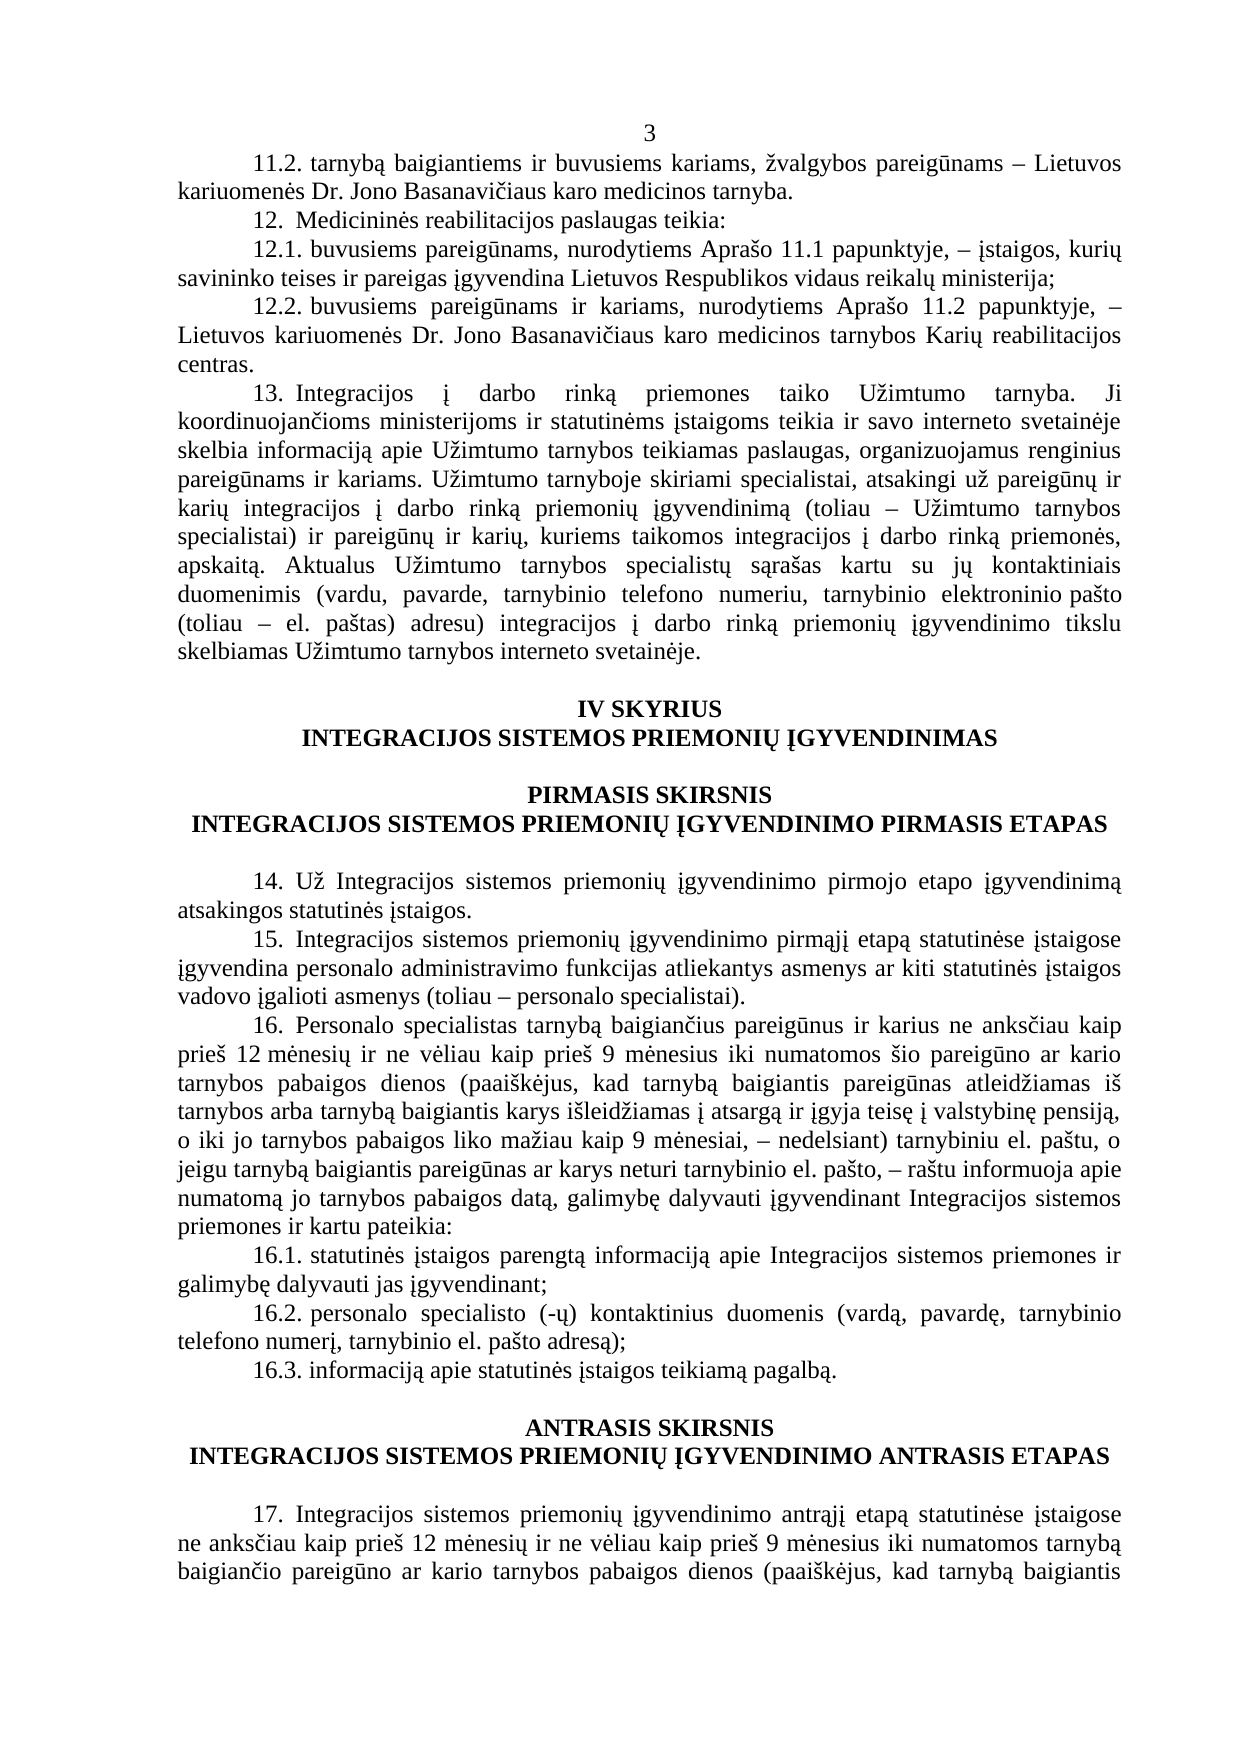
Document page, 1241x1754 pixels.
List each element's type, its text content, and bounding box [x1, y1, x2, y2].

subtitle INTEGRACIJOS SISTEMOS PRIEMONIŲ ĮGYVENDINIMAS [177, 723, 1122, 751]
text 16.3. informaciją apie statutinės įstaigos teikiamą pagalbą. [177, 1355, 1122, 1384]
text 16.1. statutinės įstaigos parengtą informaciją apie Integracijos sistemos priemones ir galimybę dalyvauti jas įgyvendinant; [177, 1240, 1122, 1298]
text 14. Už Integracijos sistemos priemonių įgyvendinimo pirmojo etapo įgyvendinimą atsakingos statutinės įstaigos. [177, 866, 1122, 924]
text 15. Integracijos sistemos priemonių įgyvendinimo pirmąjį etapą statutinėse įstaigose įgyvendina personalo administravimo funkcijas atliekantys asmenys ar kiti statutinės įstaigos vadovo įgalioti asmenys (toliau – personalo specialistai). [177, 924, 1122, 1010]
text ANTRASIS SKIRSNIS [177, 1413, 1122, 1441]
text PIRMASIS SKIRSNIS [177, 780, 1122, 809]
text 12. Medicininės reabilitacijos paslaugas teikia: [177, 205, 1122, 234]
text 11.2. tarnybą baigiantiems ir buvusiems kariams, žvalgybos pareigūnams – Lietuvos kariuomenės Dr. Jono Basanavičiaus karo medicinos tarnyba. [177, 148, 1122, 205]
text INTEGRACIJOS SISTEMOS PRIEMONIŲ ĮGYVENDINIMO ANTRASIS ETAPAS [177, 1441, 1122, 1470]
text 12.1. buvusiems pareigūnams, nurodytiems Aprašo 11.1 papunktyje, – įstaigos, kurių savininko teises ir pareigas įgyvendina Lietuvos Respublikos vidaus reikalų ministerija; [177, 234, 1122, 291]
text 16. Personalo specialistas tarnybą baigiančius pareigūnus ir karius ne anksčiau kaip prieš 12 mėnesių ir ne vėliau kaip prieš 9 mėnesius iki numatomos šio pareigūno ar kario tarnybos pabaigos dienos (paaiškėjus, kad tarnybą baigiantis pareigūnas atleidžiamas iš tarnybos arba tarnybą baigiantis karys išleidžiamas į atsargą ir įgyja teisę į valstybinę pensiją, o iki jo tarnybos pabaigos liko mažiau kaip 9 mėnesiai, – nedelsiant) tarnybiniu el. paštu, o jeigu tarnybą baigiantis pareigūnas ar karys neturi tarnybinio el. pašto, – raštu informuoja apie numatomą jo tarnybos pabaigos datą, galimybę dalyvauti įgyvendinant Integracijos sistemos priemones ir kartu pateikia: [177, 1010, 1122, 1240]
text 13. Integracijos į darbo rinką priemones taiko Užimtumo tarnyba. Ji koordinuojančioms ministerijoms ir statutinėms įstaigoms teikia ir savo interneto svetainėje skelbia informaciją apie Užimtumo tarnybos teikiamas paslaugas, organizuojamus renginius pareigūnams ir kariams. Užimtumo tarnyboje skiriami specialistai, atsakingi už pareigūnų ir karių integracijos į darbo rinką priemonių įgyvendinimą (toliau – Užimtumo tarnybos specialistai) ir pareigūnų ir karių, kuriems taikomos integracijos į darbo rinką priemonės, apskaitą. Aktualus Užimtumo tarnybos specialistų sąrašas kartu su jų kontaktiniais duomenimis (vardu, pavarde, tarnybinio telefono numeriu, tarnybinio elektroninio pašto (toliau – el. paštas) adresu) integracijos į darbo rinką priemonių įgyvendinimo tikslu skelbiamas Užimtumo tarnybos interneto svetainėje. [177, 378, 1122, 665]
text INTEGRACIJOS SISTEMOS PRIEMONIŲ ĮGYVENDINIMO PIRMASIS ETAPAS [177, 809, 1122, 838]
text 17. Integracijos sistemos priemonių įgyvendinimo antrąjį etapą statutinėse įstaigose ne anksčiau kaip prieš 12 mėnesių ir ne vėliau kaip prieš 9 mėnesius iki numatomos tarnybą baigiančio pareigūno ar kario tarnybos pabaigos dienos (paaiškėjus, kad tarnybą baigiantis [177, 1499, 1122, 1585]
text 16.2. personalo specialisto (-ų) kontaktinius duomenis (vardą, pavardę, tarnybinio telefono numerį, tarnybinio el. pašto adresą); [177, 1298, 1122, 1355]
text 12.2. buvusiems pareigūnams ir kariams, nurodytiems Aprašo 11.2 papunktyje, – Lietuvos kariuomenės Dr. Jono Basanavičiaus karo medicinos tarnybos Karių reabilitacijos centras. [177, 291, 1122, 378]
subtitle IV SKYRIUS [177, 694, 1122, 723]
